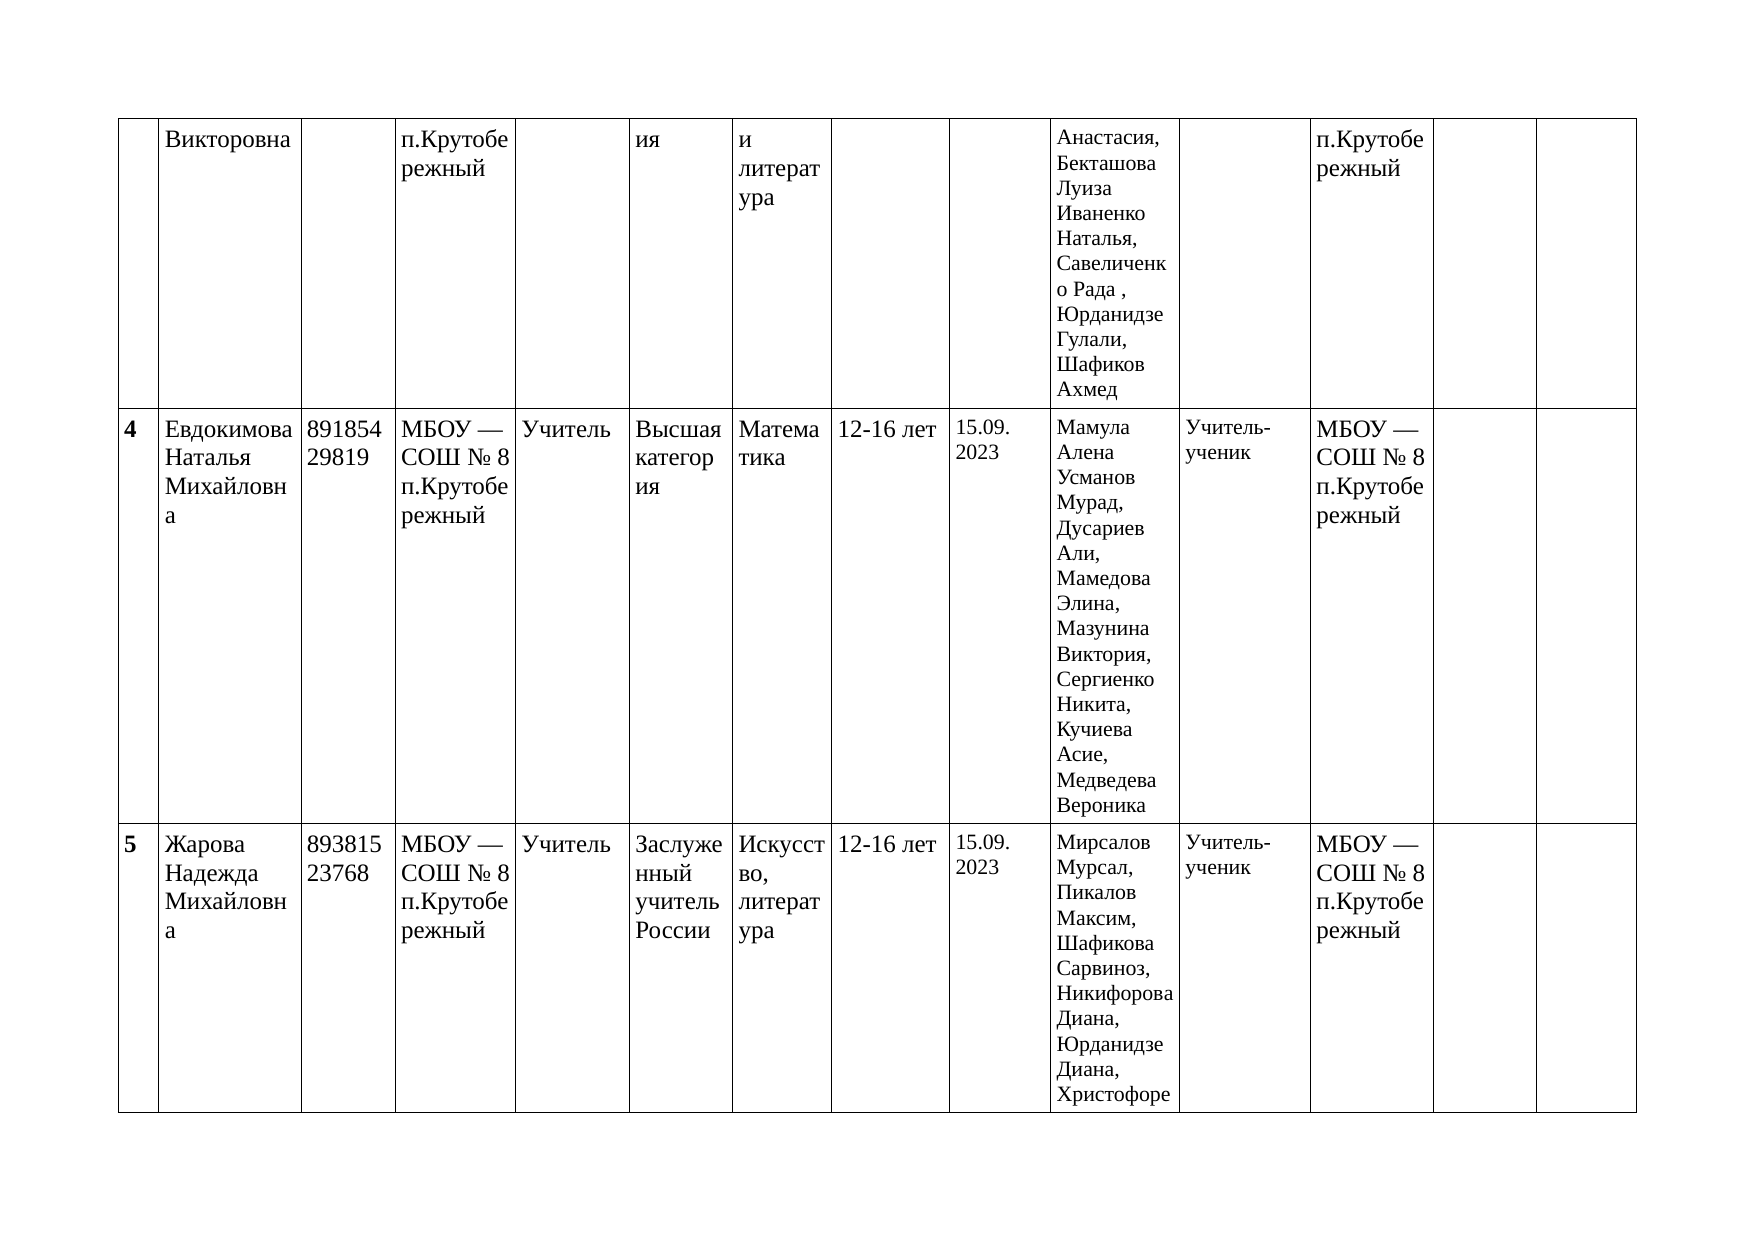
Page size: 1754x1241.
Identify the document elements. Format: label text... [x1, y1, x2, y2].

table_cell МБОУ — СОШ № 8 п.Крутобережный [396, 409, 515, 823]
table_cell [1180, 119, 1310, 407]
table_cell [1537, 119, 1636, 407]
table_cell МБОУ — СОШ № 8 п.Крутобережный [396, 824, 515, 1112]
table_cell [302, 119, 395, 407]
table_cell [950, 119, 1050, 407]
table_cell Учитель-ученик [1180, 824, 1310, 1112]
table_cell [119, 119, 158, 407]
table_cell Учитель-ученик [1180, 409, 1310, 823]
table_cell [1434, 119, 1536, 407]
table_cell Евдокимова Наталья Михайловна [159, 409, 301, 823]
table_cell [1434, 824, 1536, 1112]
table_cell ия [630, 119, 732, 407]
table_cell Учитель [516, 409, 629, 823]
table_cell [1537, 409, 1636, 823]
table_cell МБОУ — СОШ № 8 п.Крутобережный [1311, 409, 1433, 823]
table_cell 12-16 лет [832, 824, 949, 1112]
table_cell Математика [733, 409, 831, 823]
table_cell Викторовна [159, 119, 301, 407]
table_cell 4 [119, 409, 158, 823]
table_cell [832, 119, 949, 407]
table_cell [1434, 409, 1536, 823]
table_cell Жарова Надежда Михайловна [159, 824, 301, 1112]
table_cell МБОУ — СОШ № 8 п.Крутобережный [1311, 824, 1433, 1112]
table_cell [1537, 824, 1636, 1112]
table_cell п.Крутобережный [1311, 119, 1433, 407]
table_cell Заслуженный учитель России [630, 824, 732, 1112]
table_cell 15.09. 2023 [950, 824, 1050, 1112]
table_cell Учитель [516, 824, 629, 1112]
table_cell Мамула Алена Усманов Мурад, Дусариев Али, Мамедова Элина, Мазунина Виктория, Сергиенко Никита, Кучиева Асие, Медведева Вероника [1051, 409, 1179, 823]
table_cell Мирсалов Мурсал, Пикалов Максим, Шафикова Сарвиноз, Никифорова Диана, Юрданидзе Диана, Христофоре [1051, 824, 1179, 1112]
table_cell и литература [733, 119, 831, 407]
table_cell п.Крутобережный [396, 119, 515, 407]
table_cell Искусство, литература [733, 824, 831, 1112]
table_cell 89185429819 [302, 409, 395, 823]
table_cell 5 [119, 824, 158, 1112]
table_cell 12-16 лет [832, 409, 949, 823]
table_cell 15.09. 2023 [950, 409, 1050, 823]
table_cell Высшая категория [630, 409, 732, 823]
table_cell Анастасия, Бекташова Луиза Иваненко Наталья, Савеличенко Рада , Юрданидзе Гулали, Шафиков Ахмед [1051, 119, 1179, 407]
table_cell [516, 119, 629, 407]
table_cell 89381523768 [302, 824, 395, 1112]
